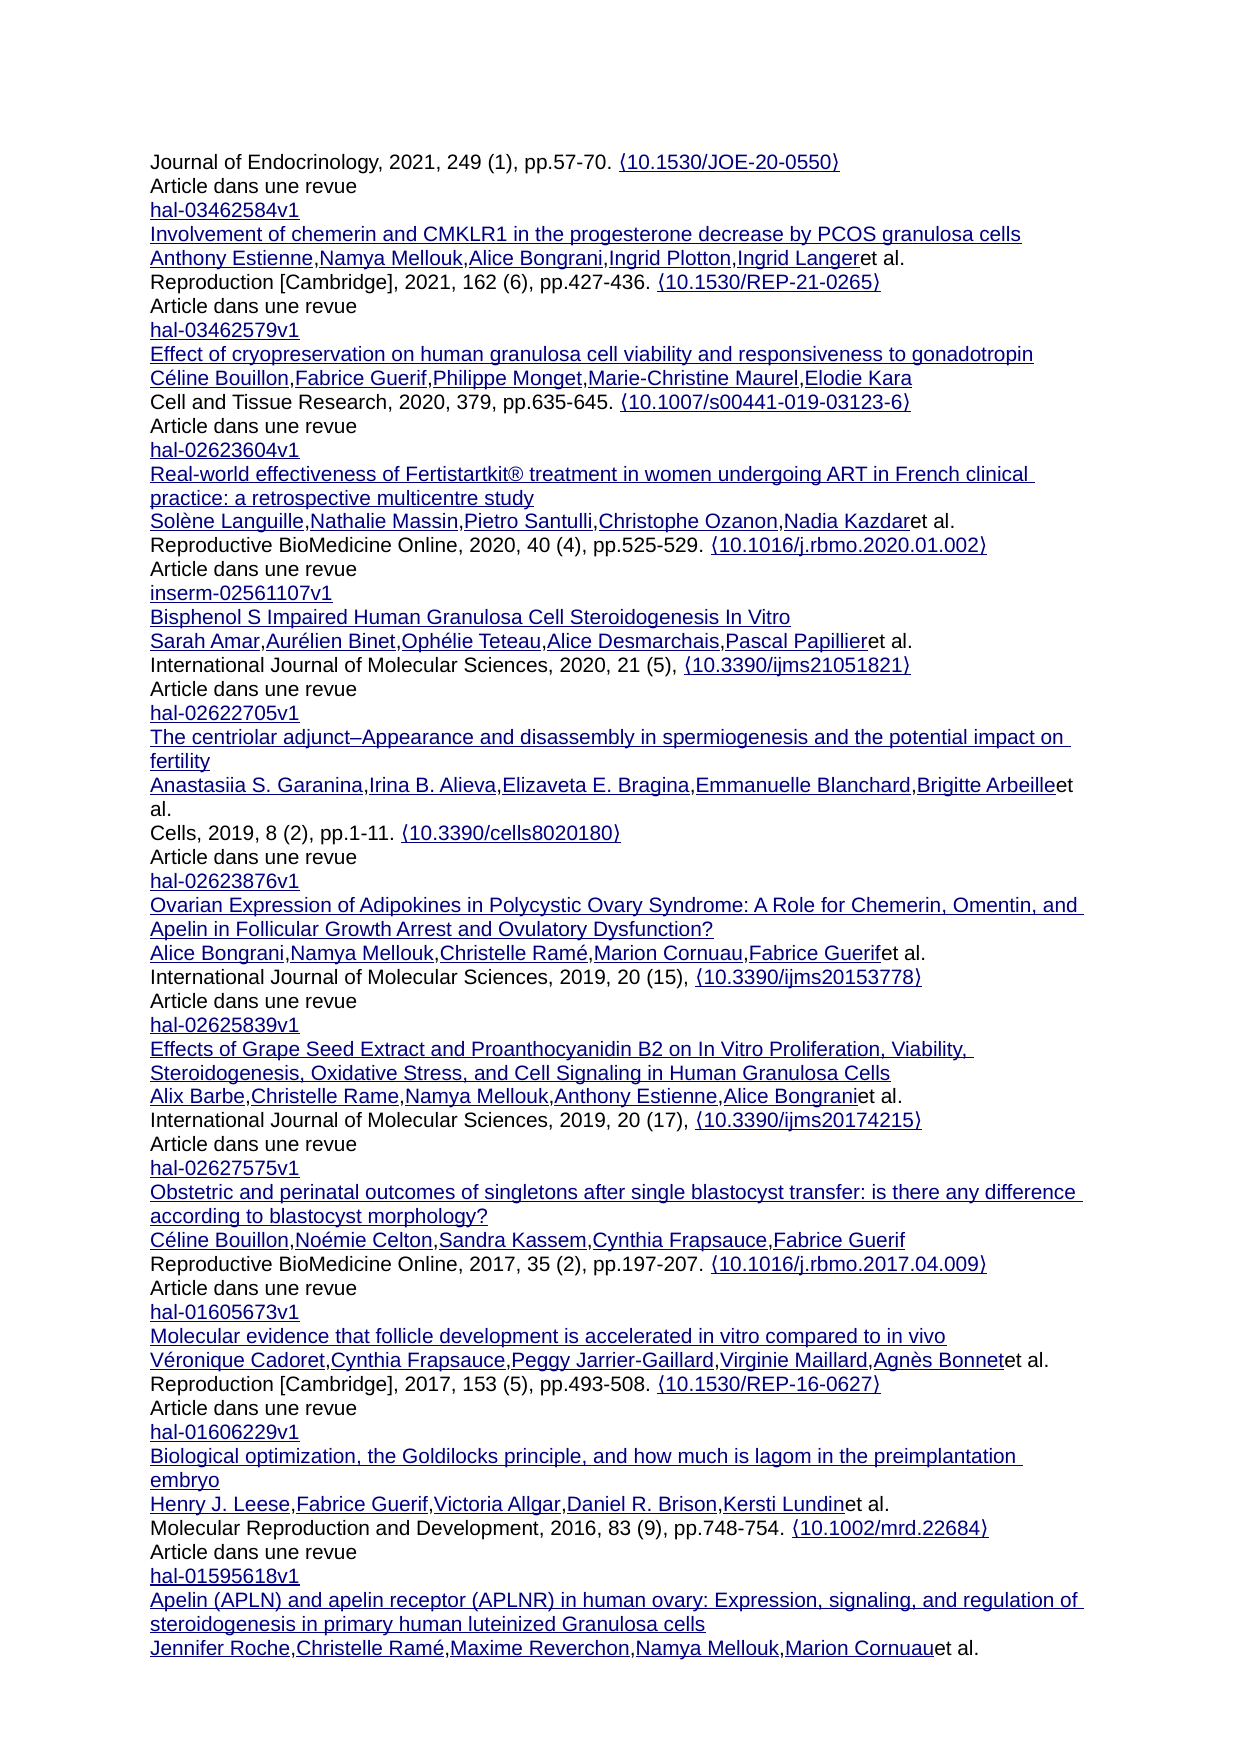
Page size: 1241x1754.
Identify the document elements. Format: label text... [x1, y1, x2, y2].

table_cell Obstetric and perinatal outcomes of singletons after single blastocyst transfer: is there any difference according to blastocyst morphology? Céline Bouillon,Noémie Celton,Sandra Kassem,Cynthia Frapsauce,Fabrice Guerif Reproductive BioMedicine Online, 2017, 35 (2), pp.197-207. ⟨10.1016/j.rbmo.2017.04.009⟩ Article dans une revue hal-01605673v1 [150, 1180, 1090, 1324]
table_cell Involvement of chemerin and CMKLR1 in the progesterone decrease by PCOS granulosa cells Anthony Estienne,Namya Mellouk,Alice Bongrani,Ingrid Plotton,Ingrid Langeret al. Reproduction [Cambridge], 2021, 162 (6), pp.427-436. ⟨10.1530/REP-21-0265⟩ Article dans une revue hal-03462579v1 [150, 222, 1090, 342]
table_cell Ovarian Expression of Adipokines in Polycystic Ovary Syndrome: A Role for Chemerin, Omentin, and Apelin in Follicular Growth Arrest and Ovulatory Dysfunction? Alice Bongrani,Namya Mellouk,Christelle Ramé,Marion Cornuau,Fabrice Guerifet al. International Journal of Molecular Sciences, 2019, 20 (15), ⟨10.3390/ijms20153778⟩ Article dans une revue hal-02625839v1 [150, 893, 1090, 1036]
table_cell The centriolar adjunct–Appearance and disassembly in spermiogenesis and the potential impact on fertility Anastasiia S. Garanina,Irina B. Alieva,Elizaveta E. Bragina,Emmanuelle Blanchard,Brigitte Arbeilleet al. Cells, 2019, 8 (2), pp.1-11. ⟨10.3390/cells8020180⟩ Article dans une revue hal-02623876v1 [150, 725, 1090, 893]
table_cell Biological optimization, the Goldilocks principle, and how much is lagom in the preimplantation embryo Henry J. Leese,Fabrice Guerif,Victoria Allgar,Daniel R. Brison,Kersti Lundinet al. Molecular Reproduction and Development, 2016, 83 (9), pp.748-754. ⟨10.1002/mrd.22684⟩ Article dans une revue hal-01595618v1 [150, 1444, 1090, 1587]
table_cell Molecular evidence that follicle development is accelerated in vitro compared to in vivo Véronique Cadoret,Cynthia Frapsauce,Peggy Jarrier-Gaillard,Virginie Maillard,Agnès Bonnetet al. Reproduction [Cambridge], 2017, 153 (5), pp.493-508. ⟨10.1530/REP-16-0627⟩ Article dans une revue hal-01606229v1 [150, 1324, 1090, 1444]
table_cell Bisphenol S Impaired Human Granulosa Cell Steroidogenesis In Vitro Sarah Amar,Aurélien Binet,Ophélie Teteau,Alice Desmarchais,Pascal Papillieret al. International Journal of Molecular Sciences, 2020, 21 (5), ⟨10.3390/ijms21051821⟩ Article dans une revue hal-02622705v1 [150, 605, 1090, 725]
table_cell Effects of Grape Seed Extract and Proanthocyanidin B2 on In Vitro Proliferation, Viability, Steroidogenesis, Oxidative Stress, and Cell Signaling in Human Granulosa Cells Alix Barbe,Christelle Rame,Namya Mellouk,Anthony Estienne,Alice Bongraniet al. International Journal of Molecular Sciences, 2019, 20 (17), ⟨10.3390/ijms20174215⟩ Article dans une revue hal-02627575v1 [150, 1036, 1090, 1180]
table_cell Real-world effectiveness of Fertistartkit® treatment in women undergoing ART in French clinical practice: a retrospective multicentre study Solène Languille,Nathalie Massin,Pietro Santulli,Christophe Ozanon,Nadia Kazdaret al. Reproductive BioMedicine Online, 2020, 40 (4), pp.525-529. ⟨10.1016/j.rbmo.2020.01.002⟩ Article dans une revue inserm-02561107v1 [150, 461, 1090, 605]
table_cell Apelin (APLN) and apelin receptor (APLNR) in human ovary: Expression, signaling, and regulation of steroidogenesis in primary human luteinized Granulosa cells Jennifer Roche,Christelle Ramé,Maxime Reverchon,Namya Mellouk,Marion Cornuauet al. [150, 1588, 1090, 1659]
table_cell Journal of Endocrinology, 2021, 249 (1), pp.57-70. ⟨10.1530/JOE-20-0550⟩ Article dans une revue hal-03462584v1 [150, 150, 1090, 222]
table_cell Effect of cryopreservation on human granulosa cell viability and responsiveness to gonadotropin Céline Bouillon,Fabrice Guerif,Philippe Monget,Marie-Christine Maurel,Elodie Kara Cell and Tissue Research, 2020, 379, pp.635-645. ⟨10.1007/s00441-019-03123-6⟩ Article dans une revue hal-02623604v1 [150, 342, 1090, 461]
